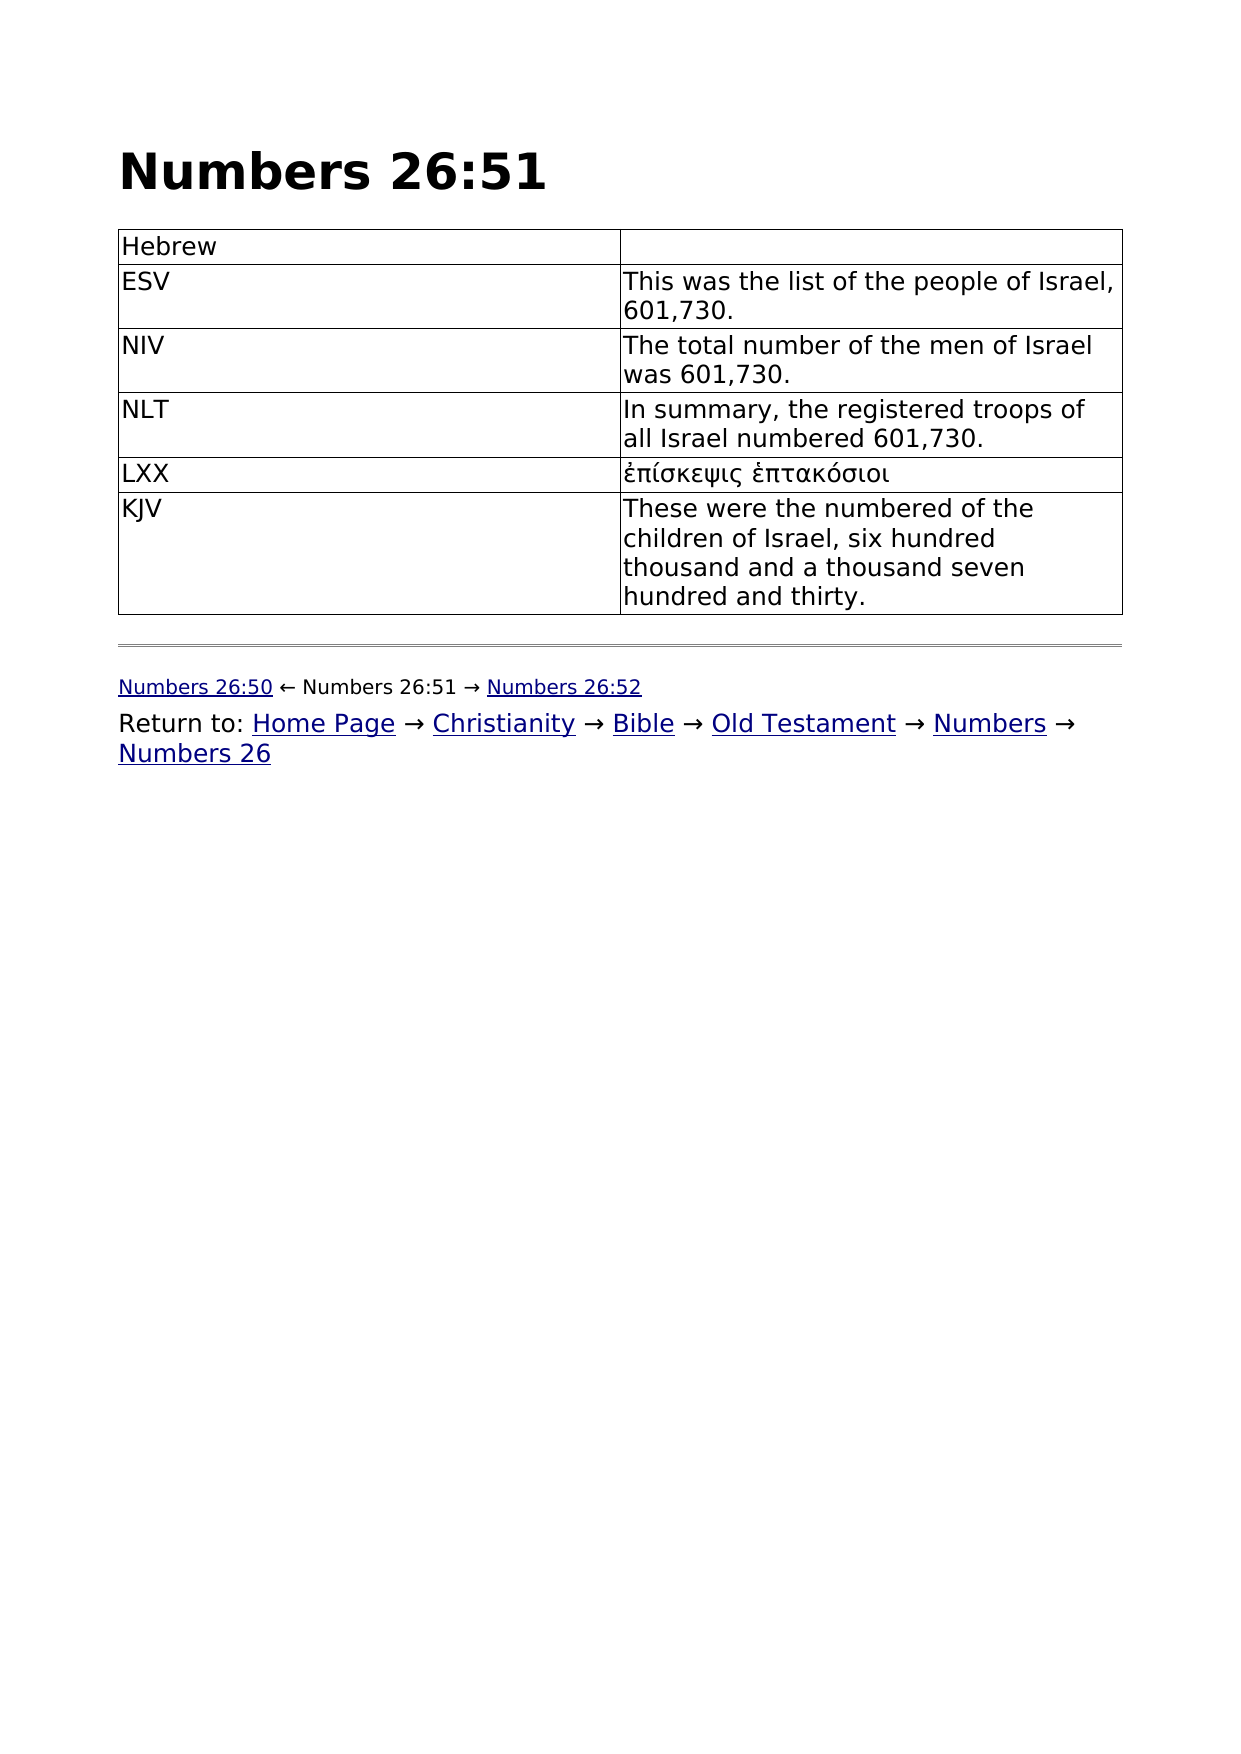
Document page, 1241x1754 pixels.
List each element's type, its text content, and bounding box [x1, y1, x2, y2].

text Numbers 26:50 ← Numbers 26:51 → Numbers 26:52 [118, 676, 1122, 709]
table_cell ESV [119, 265, 620, 328]
text Return to: Home Page → Christianity → Bible → Old Testament → Numbers → Numbers 26 [118, 709, 1122, 768]
table_cell The total number of the men of Israel was 601,730. [621, 329, 1122, 392]
subtitle Numbers 26:51 [118, 143, 1122, 201]
table_cell ἐπίσκεψις ἑπτακόσιοι [621, 458, 1122, 492]
table_header [621, 230, 1122, 264]
table_cell This was the list of the people of Israel, 601,730. [621, 265, 1122, 328]
table_cell NIV [119, 329, 620, 392]
table_cell NLT [119, 393, 620, 457]
table_header Hebrew [119, 230, 620, 264]
table_cell These were the numbered of the children of Israel, six hundred thousand and a thousand seven hundred and thirty. [621, 493, 1122, 614]
table_cell KJV [119, 493, 620, 614]
table_cell LXX [119, 458, 620, 492]
table_cell In summary, the registered troops of all Israel numbered 601,730. [621, 393, 1122, 457]
